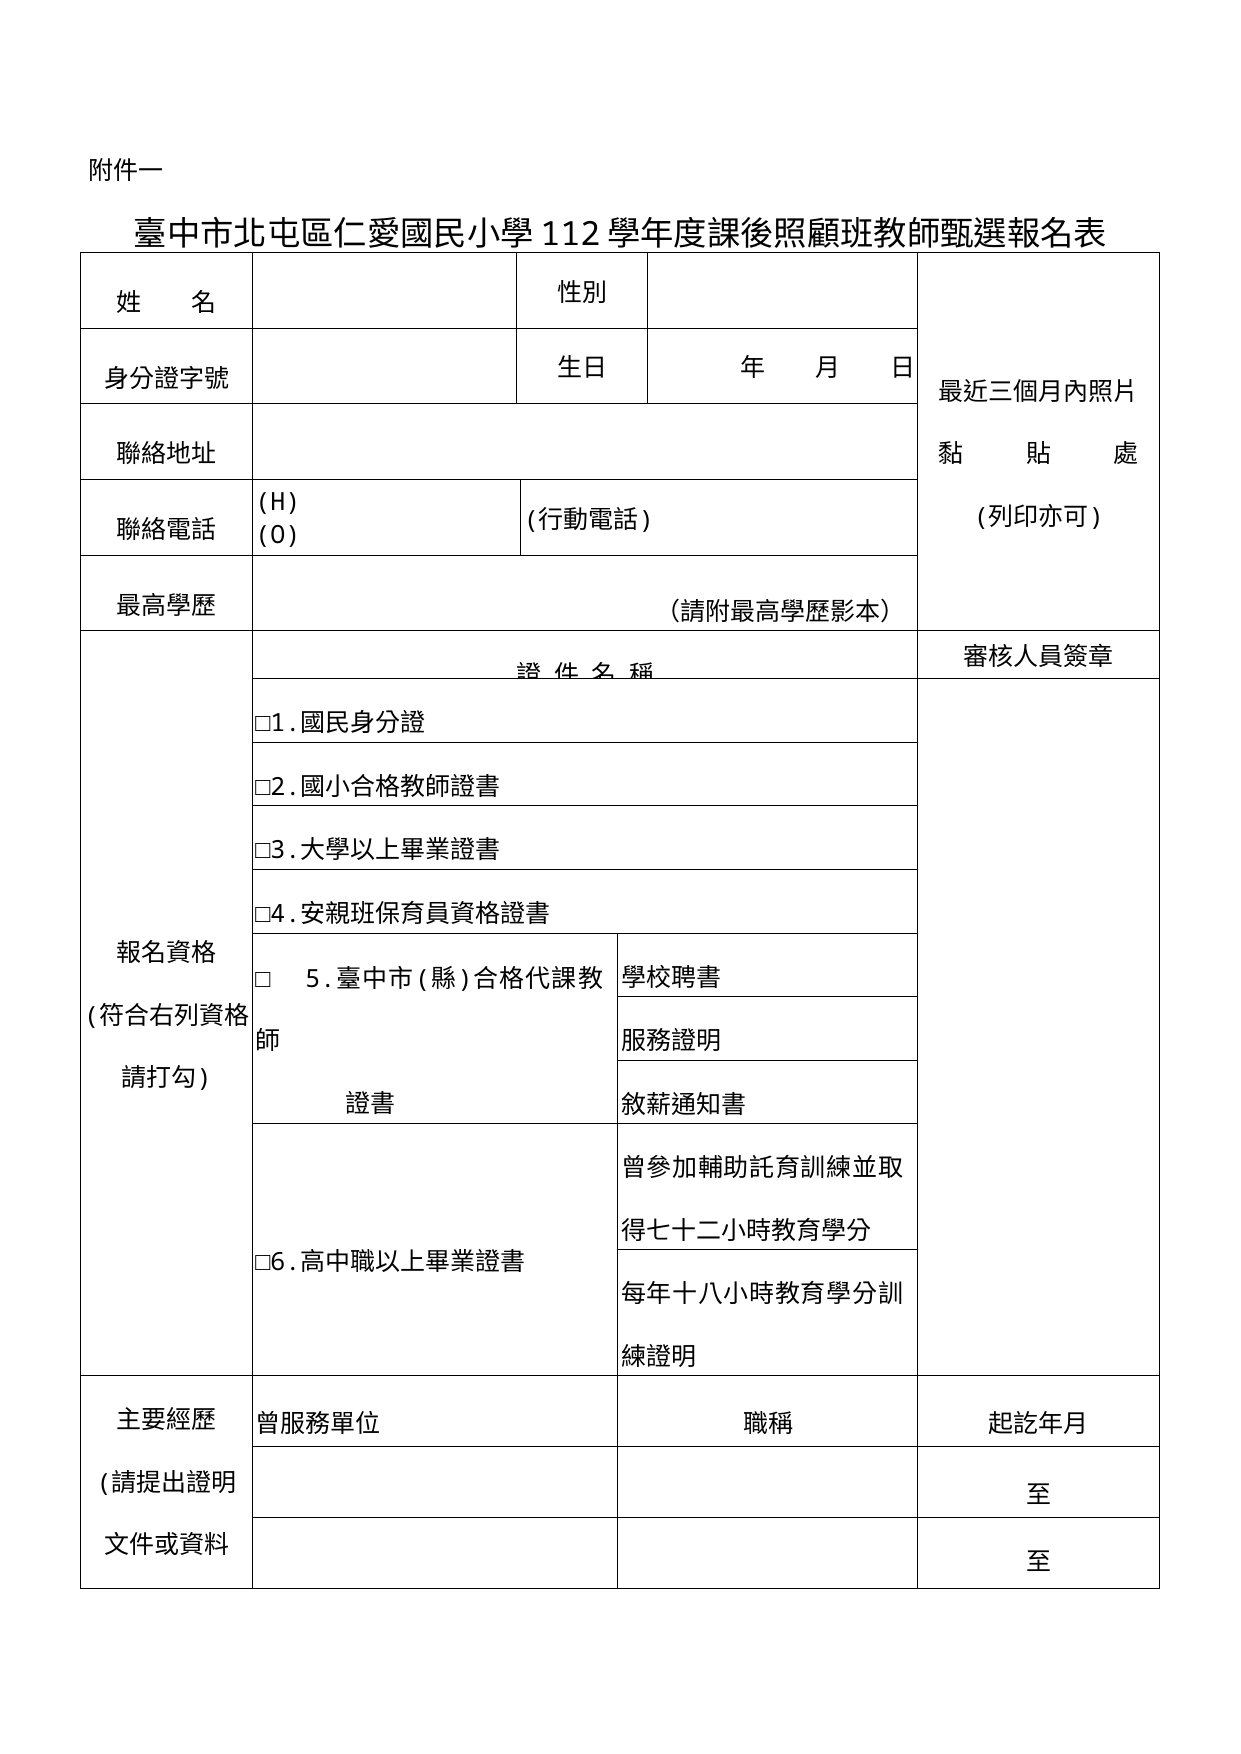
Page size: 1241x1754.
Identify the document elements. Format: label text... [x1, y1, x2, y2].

table_header 性別 [517, 253, 647, 328]
table_cell 報名資格 (符合右列資格請打勾) [81, 631, 252, 1375]
table_cell □3.大學以上畢業證書 [253, 806, 917, 869]
table_cell 身分證字號 [81, 329, 252, 403]
table_cell (H) (O) [253, 480, 520, 554]
table_cell 生日 [517, 329, 647, 403]
table_cell □1.國民身分證 [253, 679, 917, 742]
table_cell 審核人員簽章 [918, 631, 1159, 678]
table_cell □4.安親班保育員資格證書 [253, 870, 917, 932]
table_cell 年 月 日 [648, 329, 917, 403]
table_cell (行動電話) [521, 480, 917, 554]
table_cell 服務證明 [618, 997, 917, 1059]
table_cell 聯絡地址 [81, 404, 252, 479]
table_cell [618, 1447, 917, 1517]
table_cell 每年十八小時教育學分訓練證明 [618, 1250, 917, 1375]
table_cell 最高學歷 [81, 556, 252, 630]
table_cell 職稱 [618, 1376, 917, 1446]
table_header [648, 253, 917, 328]
text 附件一 [89, 127, 1152, 189]
table_cell □6.高中職以上畢業證書 [253, 1124, 617, 1375]
table_cell [918, 679, 1159, 1375]
table_cell 曾服務單位 [253, 1376, 617, 1446]
table_cell [618, 1518, 917, 1588]
table_cell [253, 1447, 617, 1517]
table_cell □2.國小合格教師證書 [253, 743, 917, 805]
table_cell 曾參加輔助託育訓練並取得七十二小時教育學分 [618, 1124, 917, 1249]
table_cell 敘薪通知書 [618, 1061, 917, 1123]
table_cell 聯絡電話 [81, 480, 252, 554]
table_cell 學校聘書 [618, 934, 917, 996]
table_header 最近三個月內照片 黏 貼 處 (列印亦可) [918, 253, 1159, 630]
table_cell [253, 1518, 617, 1588]
table_cell 主要經歷 (請提出證明 文件或資料 [81, 1376, 252, 1588]
table_cell 起訖年月 [918, 1376, 1159, 1446]
text 臺中市北屯區仁愛國民小學112學年度課後照顧班教師甄選報名表 [89, 189, 1152, 252]
table_cell [253, 404, 917, 479]
table_cell [253, 329, 516, 403]
table_header [253, 253, 516, 328]
table_cell （請附最高學歷影本） [253, 556, 917, 630]
table_cell 5.臺中市(縣)合格代課教師 證書 [253, 934, 617, 1123]
table_cell 證 件 名 稱 [253, 631, 917, 678]
table_header 姓 名 [81, 253, 252, 328]
table_cell 至 [918, 1518, 1159, 1588]
table_cell 至 [918, 1447, 1159, 1517]
